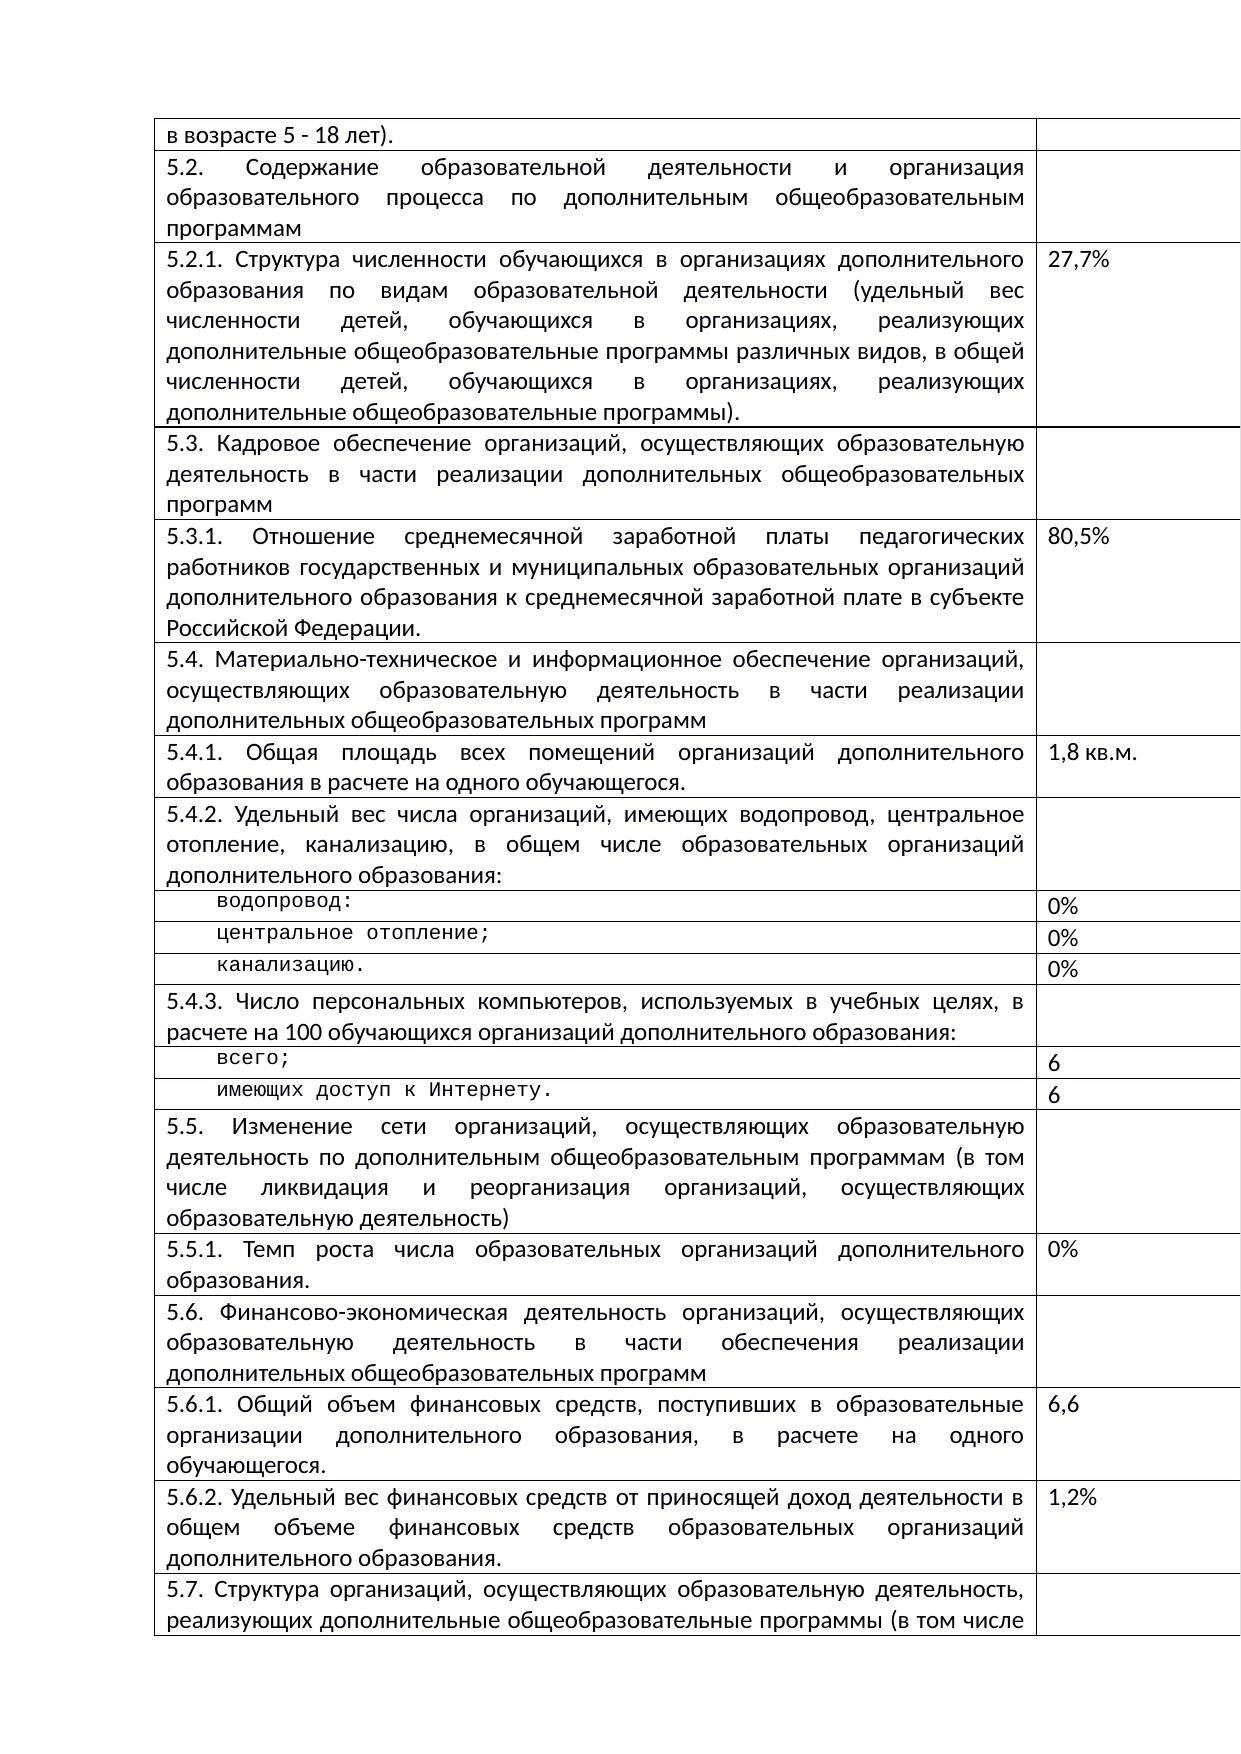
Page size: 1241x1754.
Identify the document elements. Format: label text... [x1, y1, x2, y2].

table_cell [1037, 428, 1240, 519]
table_cell [1037, 985, 1240, 1046]
table_cell 5.4.1. Общая площадь всех помещений организаций дополнительного образования в расчете на одного обучающегося. [155, 736, 1036, 797]
table_cell 0% [1037, 922, 1240, 953]
table_cell 27,7% [1037, 243, 1240, 426]
table_cell 5.4.3. Число персональных компьютеров, используемых в учебных целях, в расчете на 100 обучающихся организаций дополнительного образования: [155, 985, 1036, 1046]
table_cell 5.2. Содержание образовательной деятельности и организация образовательного процесса по дополнительным общеобразовательным программам [155, 151, 1036, 242]
table_cell 5.4.2. Удельный вес числа организаций, имеющих водопровод, центральное отопление, канализацию, в общем числе образовательных организаций дополнительного образования: [155, 798, 1036, 889]
table_cell 0% [1037, 891, 1240, 921]
table_cell имеющих доступ к Интернету. [155, 1079, 1036, 1109]
table_cell 5.7. Структура организаций, осуществляющих образовательную деятельность, реализующих дополнительные общеобразовательные программы (в том числе [155, 1574, 1036, 1634]
table_cell 6 [1037, 1047, 1240, 1078]
table_cell в возрасте 5 - 18 лет). [155, 119, 1036, 150]
table_cell 6,6 [1037, 1388, 1240, 1480]
table_cell [1037, 643, 1240, 735]
table_cell 5.5.1. Темп роста числа образовательных организаций дополнительного образования. [155, 1234, 1036, 1294]
table_cell 6 [1037, 1079, 1240, 1109]
table_cell 5.6. Финансово-экономическая деятельность организаций, осуществляющих образовательную деятельность в части обеспечения реализации дополнительных общеобразовательных программ [155, 1296, 1036, 1387]
table_cell 5.3. Кадровое обеспечение организаций, осуществляющих образовательную деятельность в части реализации дополнительных общеобразовательных программ [155, 428, 1036, 519]
table_cell 0% [1037, 1234, 1240, 1294]
table_cell всего; [155, 1047, 1036, 1078]
table_cell 5.6.2. Удельный вес финансовых средств от приносящей доход деятельности в общем объеме финансовых средств образовательных организаций дополнительного образования. [155, 1481, 1036, 1572]
table_cell водопровод: [155, 891, 1036, 921]
table_cell 5.5. Изменение сети организаций, осуществляющих образовательную деятельность по дополнительным общеобразовательным программам (в том числе ликвидация и реорганизация организаций, осуществляющих образовательную деятельность) [155, 1110, 1036, 1232]
table_cell [1037, 1296, 1240, 1387]
table_cell 1,8 кв.м. [1037, 736, 1240, 797]
table_cell 80,5% [1037, 520, 1240, 642]
table_cell 5.6.1. Общий объем финансовых средств, поступивших в образовательные организации дополнительного образования, в расчете на одного обучающегося. [155, 1388, 1036, 1480]
table_cell 5.2.1. Структура численности обучающихся в организациях дополнительного образования по видам образовательной деятельности (удельный вес численности детей, обучающихся в организациях, реализующих дополнительные общеобразовательные программы различных видов, в общей численности детей, обучающихся в организациях, реализующих дополнительные общеобразовательные программы). [155, 243, 1036, 426]
table_cell [1037, 798, 1240, 889]
table_cell 5.3.1. Отношение среднемесячной заработной платы педагогических работников государственных и муниципальных образовательных организаций дополнительного образования к среднемесячной заработной плате в субъекте Российской Федерации. [155, 520, 1036, 642]
table_cell [1037, 1110, 1240, 1232]
table_cell 1,2% [1037, 1481, 1240, 1572]
table_cell [1037, 119, 1240, 150]
table_cell канализацию. [155, 954, 1036, 984]
table_cell 0% [1037, 954, 1240, 984]
table_cell [1037, 1574, 1240, 1634]
table_cell 5.4. Материально-техническое и информационное обеспечение организаций, осуществляющих образовательную деятельность в части реализации дополнительных общеобразовательных программ [155, 643, 1036, 735]
table_cell центральное отопление; [155, 922, 1036, 953]
table_cell [1037, 151, 1240, 242]
